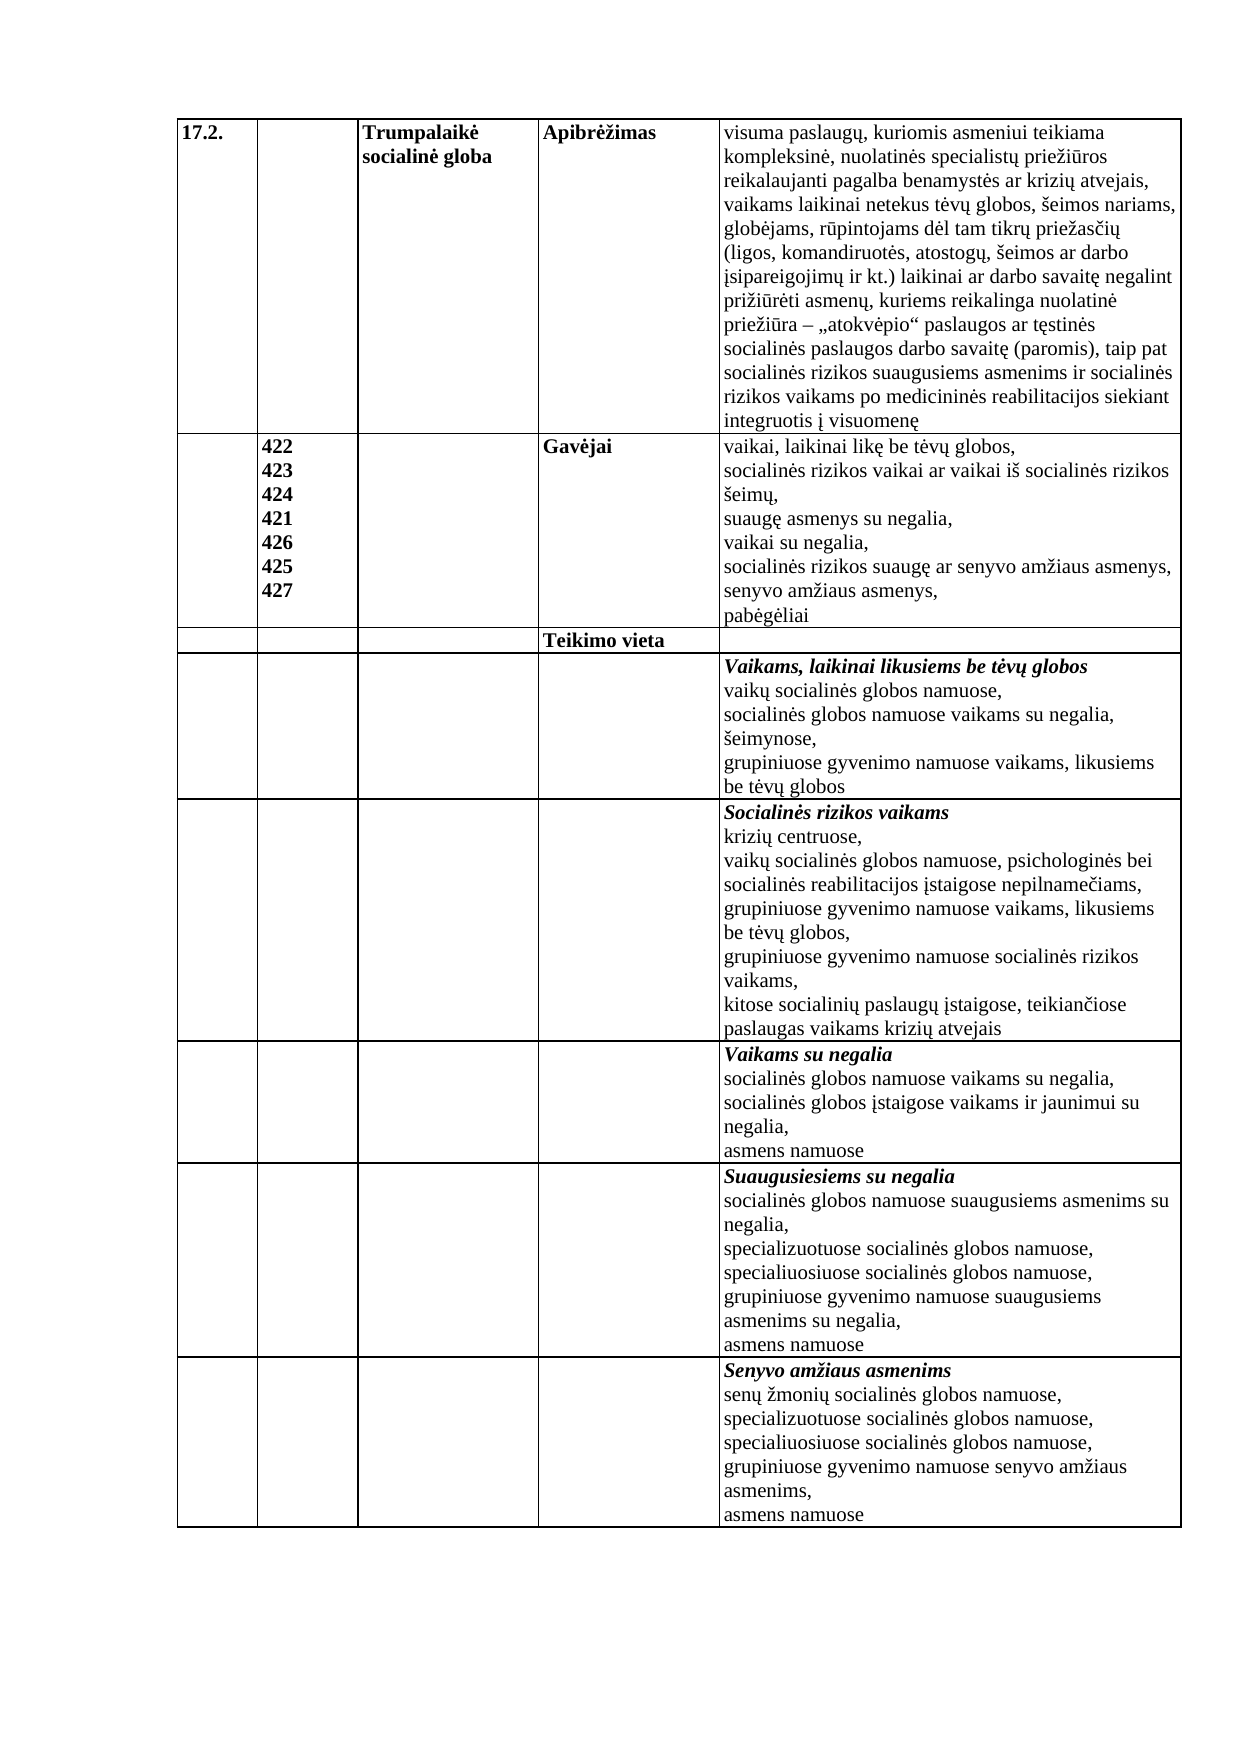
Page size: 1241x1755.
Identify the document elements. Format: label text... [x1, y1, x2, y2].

table_cell [258, 120, 357, 432]
table_cell [178, 434, 257, 627]
table_cell [178, 1164, 257, 1356]
table_cell [178, 1358, 257, 1526]
table_cell [359, 654, 538, 798]
table_cell [539, 800, 719, 1040]
table_cell [359, 1358, 538, 1526]
table_cell [258, 1164, 357, 1356]
table_cell Suaugusiesiems su negalia socialinės globos namuose suaugusiems asmenims su negalia, specializuotuose socialinės globos namuose, specialiuosiuose socialinės globos namuose, grupiniuose gyvenimo namuose suaugusiems asmenims su negalia, asmens namuose [720, 1164, 1180, 1356]
table_cell [359, 628, 538, 652]
table_cell [359, 800, 538, 1040]
table_cell [178, 628, 257, 652]
table_cell [539, 1358, 719, 1526]
table_cell [258, 1358, 357, 1526]
table_cell [258, 628, 357, 652]
table_cell Senyvo amžiaus asmenims senų žmonių socialinės globos namuose, specializuotuose socialinės globos namuose, specialiuosiuose socialinės globos namuose, grupiniuose gyvenimo namuose senyvo amžiaus asmenims, asmens namuose [720, 1358, 1180, 1526]
table_cell [359, 434, 538, 627]
table_cell visuma paslaugų, kuriomis asmeniui teikiama kompleksinė, nuolatinės specialistų priežiūros reikalaujanti pagalba benamystės ar krizių atvejais, vaikams laikinai netekus tėvų globos, šeimos nariams, globėjams, rūpintojams dėl tam tikrų priežasčių (ligos, komandiruotės, atostogų, šeimos ar darbo įsipareigojimų ir kt.) laikinai ar darbo savaitę negalint prižiūrėti asmenų, kuriems reikalinga nuolatinė priežiūra – „atokvėpio“ paslaugos ar tęstinės socialinės paslaugos darbo savaitę (paromis), taip pat socialinės rizikos suaugusiems asmenims ir socialinės rizikos vaikams po medicininės reabilitacijos siekiant integruotis į visuomenę [720, 120, 1180, 432]
table_cell 422 423 424 421 426 425 427 [258, 434, 357, 627]
table_cell Apibrėžimas [539, 120, 719, 432]
table_cell Trumpalaikė socialinė globa [359, 120, 538, 432]
table_cell [539, 1164, 719, 1356]
table_cell [720, 628, 1180, 652]
table_cell 17.2. [178, 120, 257, 432]
table_cell [539, 1042, 719, 1162]
table_cell [258, 654, 357, 798]
table_cell Vaikams su negalia socialinės globos namuose vaikams su negalia, socialinės globos įstaigose vaikams ir jaunimui su negalia, asmens namuose [720, 1042, 1180, 1162]
table_cell [359, 1164, 538, 1356]
table_cell [258, 1042, 357, 1162]
table_cell Vaikams, laikinai likusiems be tėvų globos vaikų socialinės globos namuose, socialinės globos namuose vaikams su negalia, šeimynose, grupiniuose gyvenimo namuose vaikams, likusiems be tėvų globos [720, 654, 1180, 798]
table_cell [258, 800, 357, 1040]
table_cell Gavėjai [539, 434, 719, 627]
table_cell [178, 654, 257, 798]
table_cell Teikimo vieta [539, 628, 719, 652]
table_cell [359, 1042, 538, 1162]
table_cell [539, 654, 719, 798]
table_cell Socialinės rizikos vaikams krizių centruose, vaikų socialinės globos namuose, psichologinės bei socialinės reabilitacijos įstaigose nepilnamečiams, grupiniuose gyvenimo namuose vaikams, likusiems be tėvų globos, grupiniuose gyvenimo namuose socialinės rizikos vaikams, kitose socialinių paslaugų įstaigose, teikiančiose paslaugas vaikams krizių atvejais [720, 800, 1180, 1040]
table_cell [178, 1042, 257, 1162]
table_cell vaikai, laikinai likę be tėvų globos, socialinės rizikos vaikai ar vaikai iš socialinės rizikos šeimų, suaugę asmenys su negalia, vaikai su negalia, socialinės rizikos suaugę ar senyvo amžiaus asmenys, senyvo amžiaus asmenys, pabėgėliai [720, 434, 1180, 627]
table_cell [178, 800, 257, 1040]
